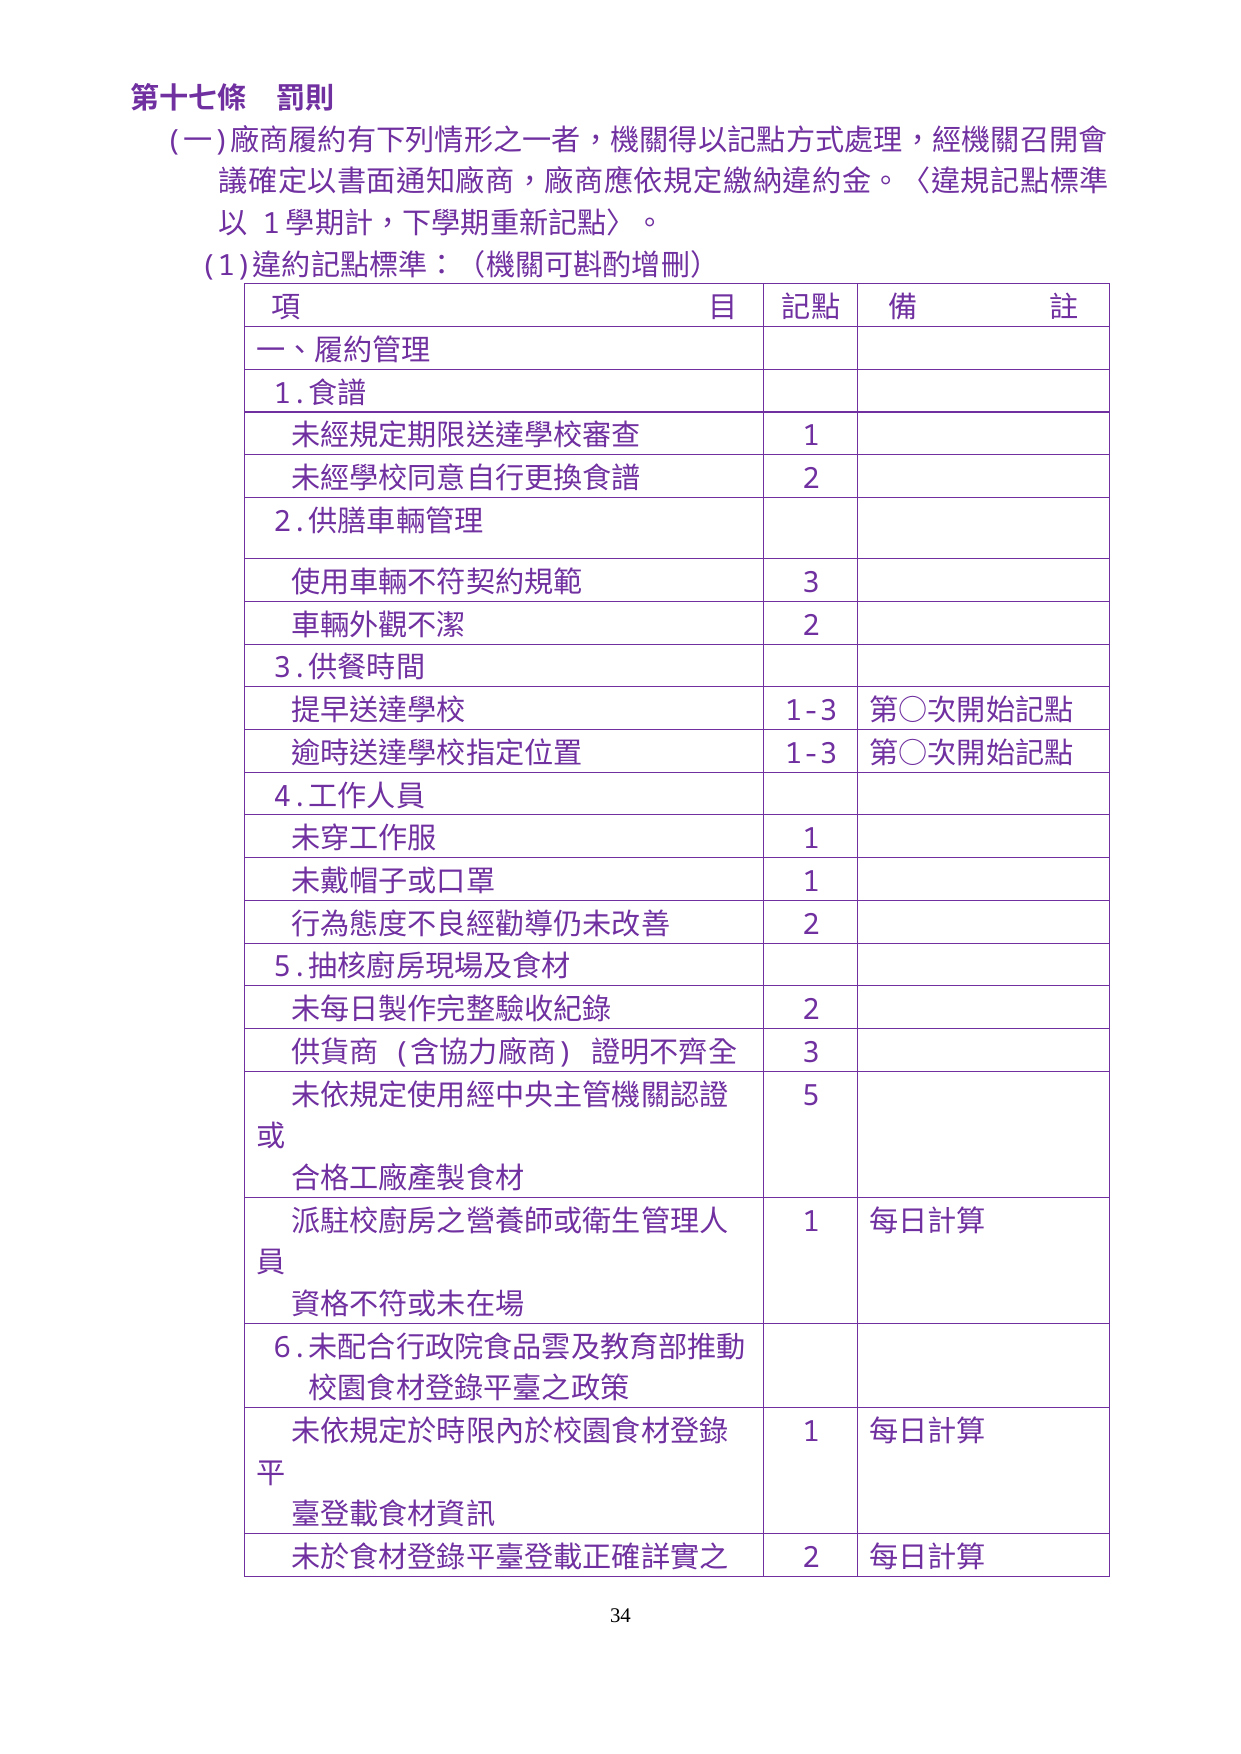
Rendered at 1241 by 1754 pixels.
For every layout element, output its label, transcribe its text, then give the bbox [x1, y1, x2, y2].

table_cell 2 [764, 986, 857, 1028]
table_cell 第○次開始記點 [858, 687, 1109, 729]
table_cell 供貨商 (含協力廠商) 證明不齊全 [245, 1029, 763, 1071]
table_cell 每日計算 [858, 1198, 1109, 1323]
table_cell [858, 773, 1109, 814]
table_cell 一、履約管理 [245, 327, 763, 369]
table_cell 提早送達學校 [245, 687, 763, 729]
table_cell 未經學校同意自行更換食譜 [245, 455, 763, 497]
table_cell 未於食材登錄平臺登載正確詳實之 [245, 1534, 763, 1576]
table_cell 1 [764, 1198, 857, 1323]
table_cell 1 [764, 413, 857, 454]
table_cell 行為態度不良經勸導仍未改善 [245, 901, 763, 942]
table_cell 每日計算 [858, 1408, 1109, 1533]
table_cell 1 [764, 858, 857, 900]
table_cell 未每日製作完整驗收紀錄 [245, 986, 763, 1028]
text (一)廠商履約有下列情形之一者，機關得以記點方式處理，經機關召開會議確定以書面通知廠商，廠商應依規定繳納違約金。〈違規記點標準，以 1學期計，下學期重新記點〉。 [130, 117, 1110, 242]
table_cell [764, 645, 857, 686]
table_cell 使用車輛不符契約規範 [245, 559, 763, 601]
table_cell [858, 901, 1109, 942]
table_cell 2 [764, 455, 857, 497]
table_cell 第○次開始記點 [858, 730, 1109, 772]
table_cell 逾時送達學校指定位置 [245, 730, 763, 772]
table_header 備 註 [858, 284, 1109, 326]
table_cell [764, 773, 857, 814]
table_cell [764, 327, 857, 369]
table_cell [858, 858, 1109, 900]
table_header 記點 [764, 284, 857, 326]
table_cell [858, 455, 1109, 497]
table_cell 4.工作人員 [245, 773, 763, 814]
table_cell [858, 327, 1109, 369]
table_cell [764, 1324, 857, 1407]
table_cell [858, 986, 1109, 1028]
table_cell 3.供餐時間 [245, 645, 763, 686]
table_cell [858, 645, 1109, 686]
table_cell 1 [764, 1408, 857, 1533]
table_cell 每日計算 [858, 1534, 1109, 1576]
table_cell [858, 602, 1109, 643]
table_cell 3 [764, 1029, 857, 1071]
table_cell 1 [764, 815, 857, 857]
table_cell [858, 1072, 1109, 1197]
table_cell 2 [764, 901, 857, 942]
table_cell [858, 413, 1109, 454]
table_cell [858, 498, 1109, 558]
table_cell 未經規定期限送達學校審查 [245, 413, 763, 454]
table_cell 5.抽核廚房現場及食材 [245, 944, 763, 985]
table_cell 1-3 [764, 687, 857, 729]
table_cell [858, 1029, 1109, 1071]
table_cell 1-3 [764, 730, 857, 772]
table_header 項 目 [245, 284, 763, 326]
text (1)違約記點標準：（機關可斟酌增刪） [130, 242, 1104, 283]
table_cell 車輛外觀不潔 [245, 602, 763, 643]
table_cell 未穿工作服 [245, 815, 763, 857]
table_cell [764, 944, 857, 985]
table_cell 6.未配合行政院食品雲及教育部推動 校園食材登錄平臺之政策 [245, 1324, 763, 1407]
table_cell 1.食譜 [245, 370, 763, 411]
table_cell [858, 559, 1109, 601]
table_cell 派駐校廚房之營養師或衛生管理人員 資格不符或未在場 [245, 1198, 763, 1323]
table_cell 未依規定於時限內於校園食材登錄平 臺登載食材資訊 [245, 1408, 763, 1533]
table_cell 2 [764, 1534, 857, 1576]
table_cell 2.供膳車輛管理 [245, 498, 763, 558]
text 第十七條 罰則 [130, 75, 1110, 117]
table_cell 5 [764, 1072, 857, 1197]
table_cell [858, 1324, 1109, 1407]
table_cell [858, 370, 1109, 411]
table_cell 3 [764, 559, 857, 601]
table_cell 未戴帽子或口罩 [245, 858, 763, 900]
table_cell [858, 944, 1109, 985]
table_cell [764, 498, 857, 558]
table_cell [764, 370, 857, 411]
table_cell 未依規定使用經中央主管機關認證或 合格工廠產製食材 [245, 1072, 763, 1197]
table_cell [858, 815, 1109, 857]
table_cell 2 [764, 602, 857, 643]
